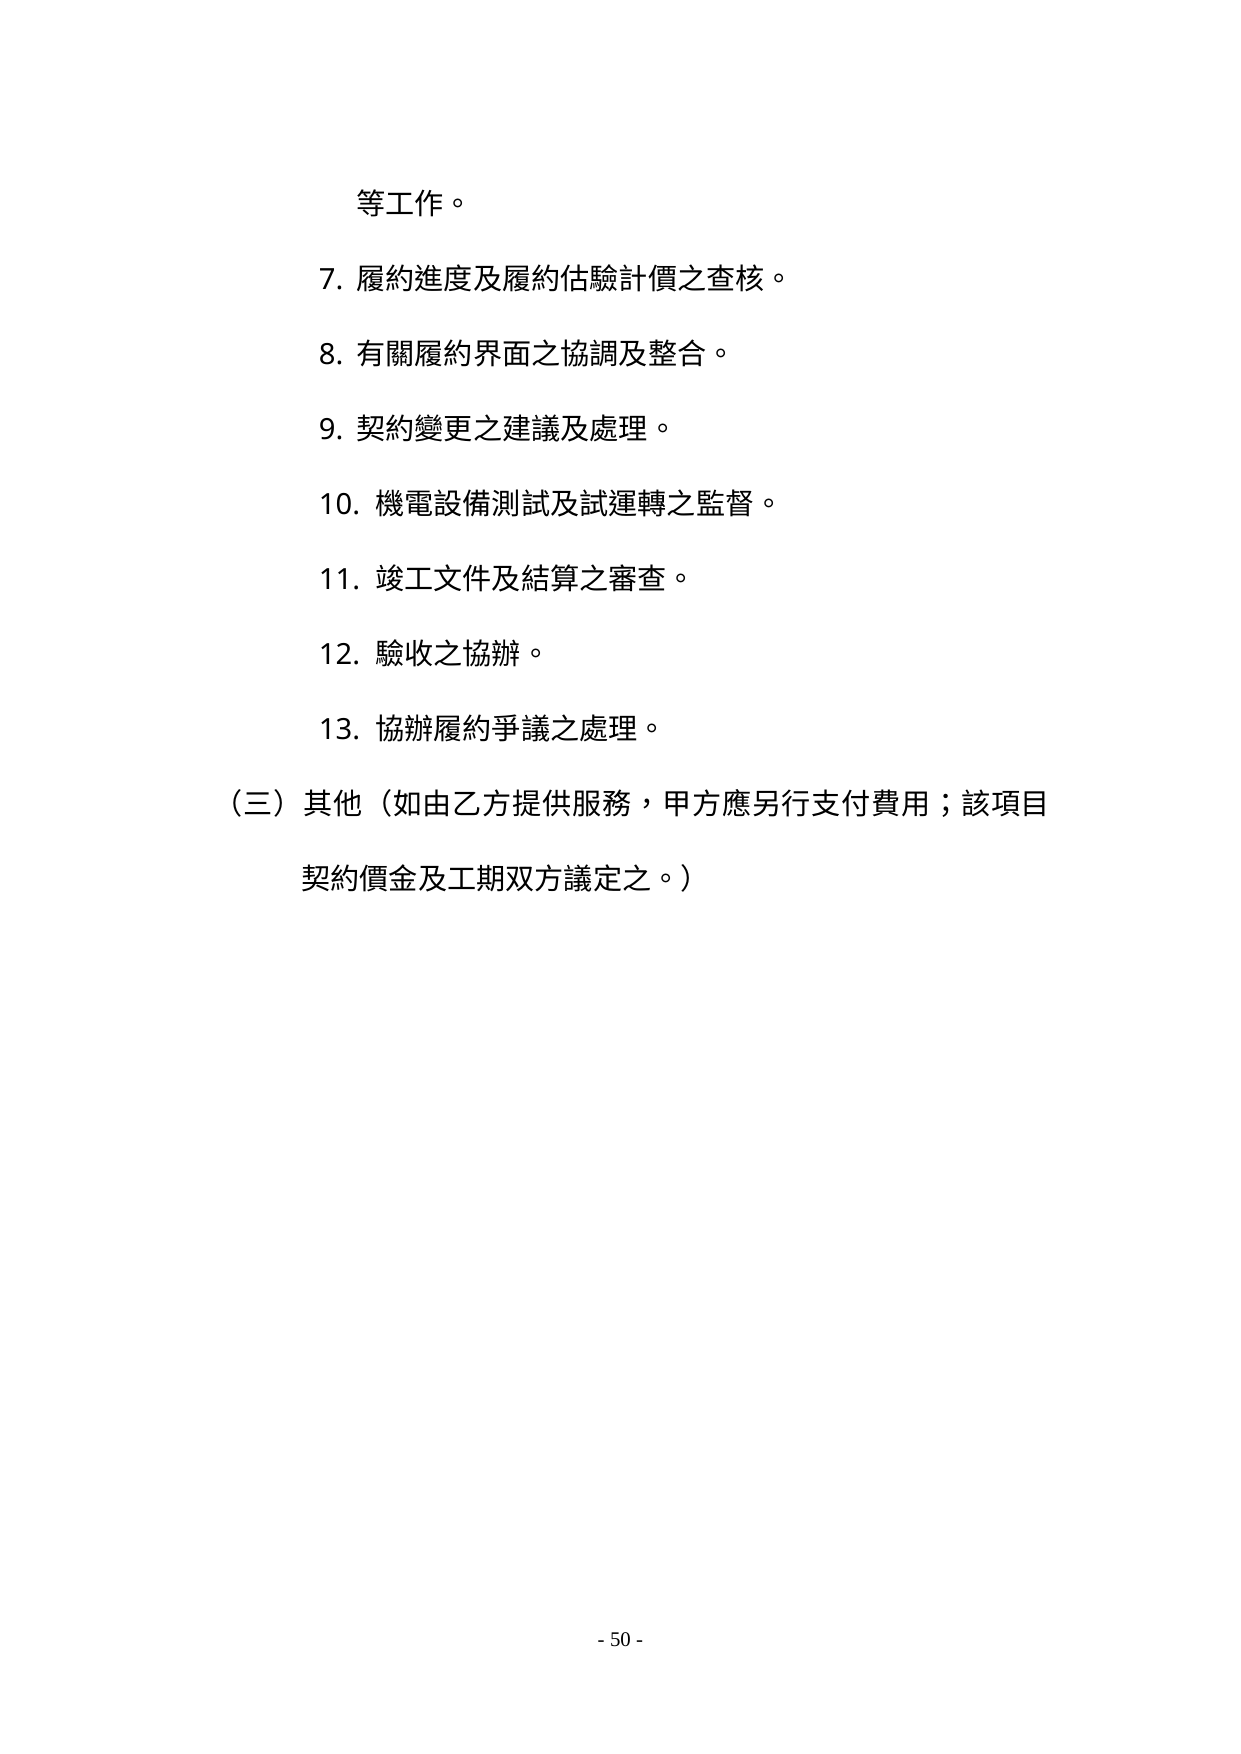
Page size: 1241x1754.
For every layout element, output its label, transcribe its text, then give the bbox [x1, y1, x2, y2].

list 驗收之協辦。 [319, 614, 1053, 689]
list 有關履約界面之協調及整合。 [319, 314, 1053, 389]
list 竣工文件及結算之審查。 [319, 539, 1053, 614]
list 契約變更之建議及處理。 [319, 389, 1053, 464]
text （三）其他（如由乙方提供服務，甲方應另行支付費用；該項目契約價金及工期双方議定之。） [214, 764, 1053, 914]
list 履約進度及履約估驗計價之查核。 [319, 239, 1053, 314]
list 等工作。 [319, 164, 1053, 239]
list 協辦履約爭議之處理。 [319, 689, 1053, 764]
list 機電設備測試及試運轉之監督。 [319, 464, 1053, 539]
